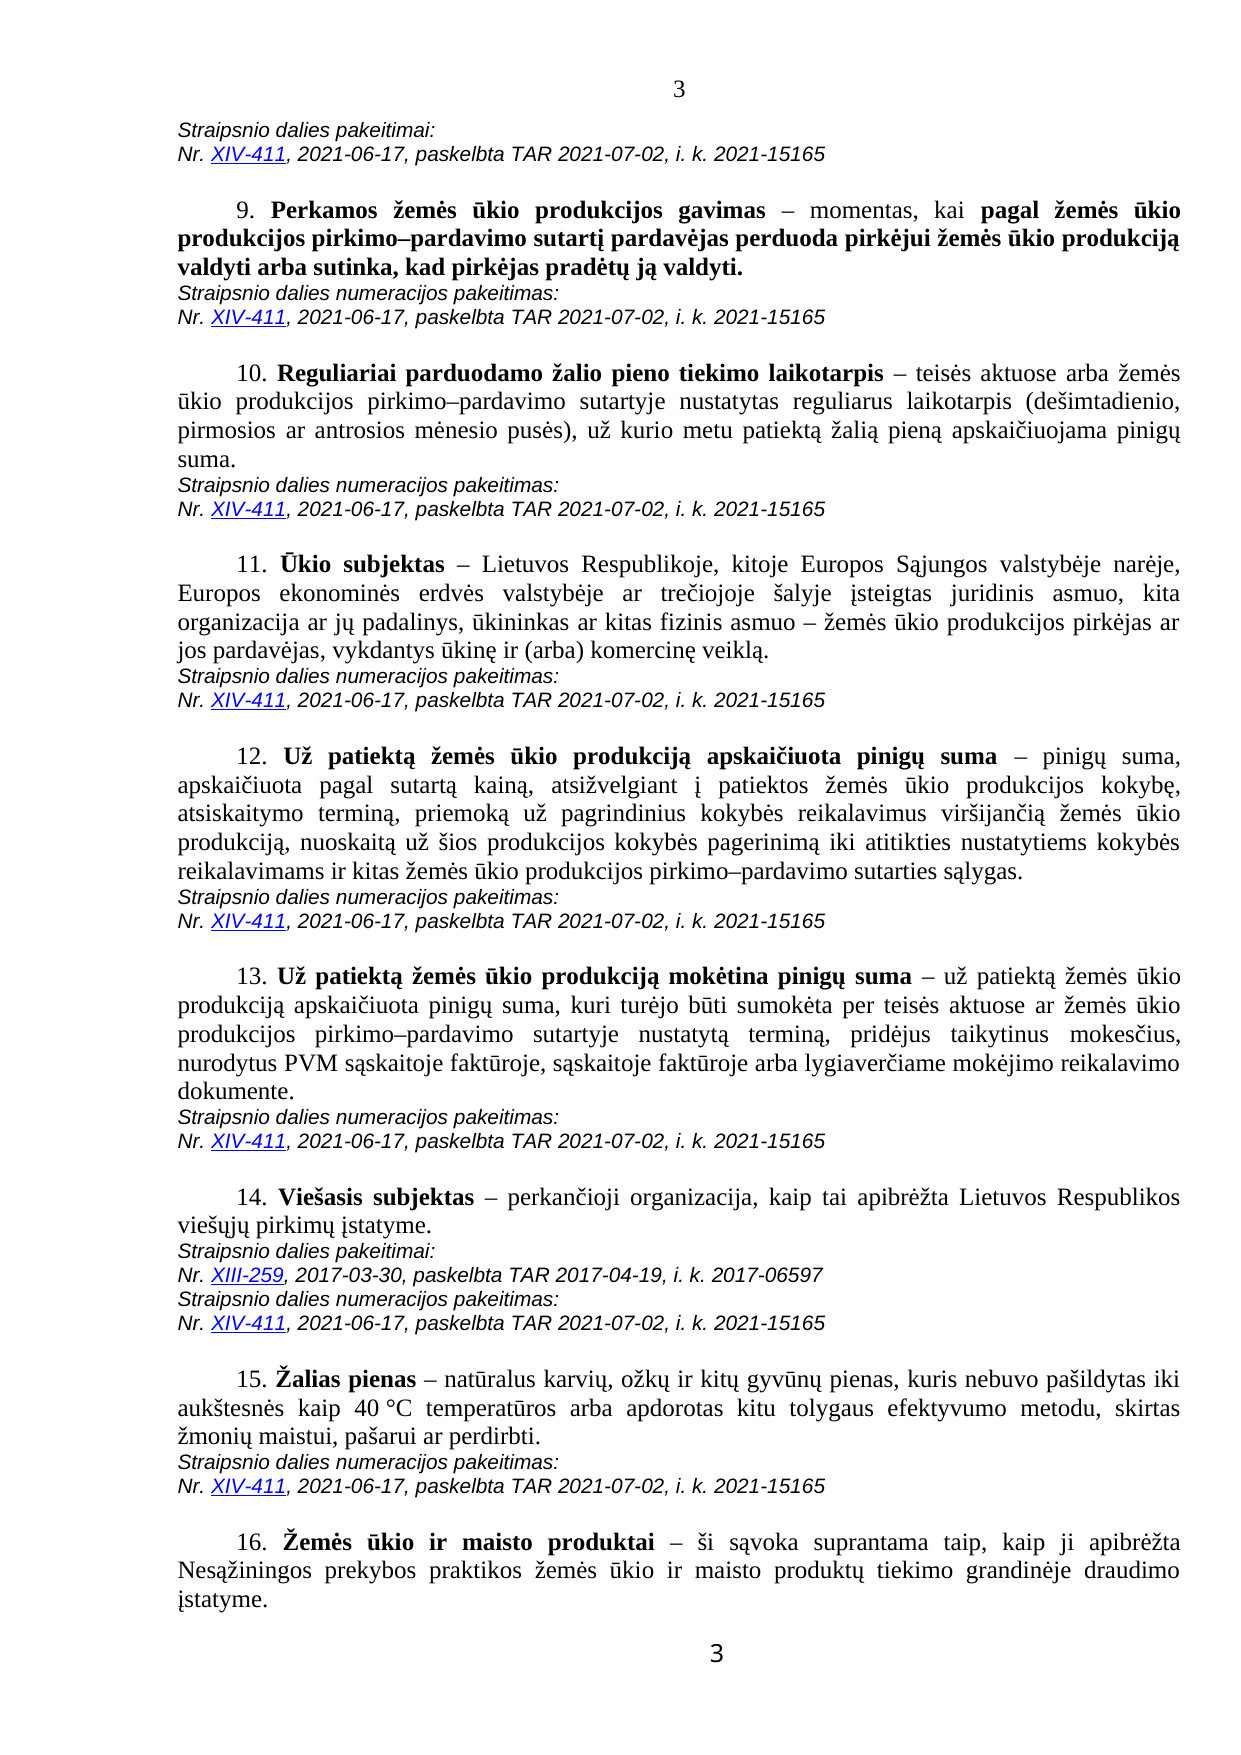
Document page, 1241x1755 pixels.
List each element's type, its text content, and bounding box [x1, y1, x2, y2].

text Nr. XIV-411, 2021-06-17, paskelbta TAR 2021-07-02, i. k. 2021-15165 [177, 142, 1181, 166]
text Nr. XIII-259, 2017-03-30, paskelbta TAR 2017-04-19, i. k. 2017-06597 [177, 1263, 1181, 1287]
text 13. Už patiektą žemės ūkio produkciją mokėtina pinigų suma – už patiektą žemės ūkio produkciją apskaičiuota pinigų suma, kuri turėjo būti sumokėta per teisės aktuose ar žemės ūkio produkcijos pirkimo–pardavimo sutartyje nustatytą terminą, pridėjus taikytinus mokesčius, nurodytus PVM sąskaitoje faktūroje, sąskaitoje faktūroje arba lygiaverčiame mokėjimo reikalavimo dokumente. [177, 961, 1181, 1105]
text Straipsnio dalies numeracijos pakeitimas: [177, 1105, 1181, 1129]
text 12. Už patiektą žemės ūkio produkciją apskaičiuota pinigų suma – pinigų suma, apskaičiuota pagal sutartą kainą, atsižvelgiant į patiektos žemės ūkio produkcijos kokybę, atsiskaitymo terminą, priemoką už pagrindinius kokybės reikalavimus viršijančią žemės ūkio produkciją, nuoskaitą už šios produkcijos kokybės pagerinimą iki atitikties nustatytiems kokybės reikalavimams ir kitas žemės ūkio produkcijos pirkimo–pardavimo sutarties sąlygas. [177, 741, 1181, 885]
text Nr. XIV-411, 2021-06-17, paskelbta TAR 2021-07-02, i. k. 2021-15165 [177, 909, 1181, 933]
text Nr. XIV-411, 2021-06-17, paskelbta TAR 2021-07-02, i. k. 2021-15165 [177, 688, 1181, 712]
text 10. Reguliariai parduodamo žalio pieno tiekimo laikotarpis – teisės aktuose arba žemės ūkio produkcijos pirkimo–pardavimo sutartyje nustatytas reguliarus laikotarpis (dešimtadienio, pirmosios ar antrosios mėnesio pusės), už kurio metu patiektą žalią pieną apskaičiuojama pinigų suma. [177, 358, 1181, 473]
text Nr. XIV-411, 2021-06-17, paskelbta TAR 2021-07-02, i. k. 2021-15165 [177, 1474, 1181, 1498]
text Straipsnio dalies numeracijos pakeitimas: [177, 664, 1181, 688]
text Nr. XIV-411, 2021-06-17, paskelbta TAR 2021-07-02, i. k. 2021-15165 [177, 497, 1181, 521]
text Straipsnio dalies pakeitimai: [177, 1239, 1181, 1263]
text Nr. XIV-411, 2021-06-17, paskelbta TAR 2021-07-02, i. k. 2021-15165 [177, 1129, 1181, 1153]
text 14. Viešasis subjektas – perkančioji organizacija, kaip tai apibrėžta Lietuvos Respublikos viešųjų pirkimų įstatyme. [177, 1182, 1181, 1239]
text 9. Perkamos žemės ūkio produkcijos gavimas – momentas, kai pagal žemės ūkio produkcijos pirkimo–pardavimo sutartį pardavėjas perduoda pirkėjui žemės ūkio produkciją valdyti arba sutinka, kad pirkėjas pradėtų ją valdyti. [177, 195, 1181, 281]
text 15. Žalias pienas – natūralus karvių, ožkų ir kitų gyvūnų pienas, kuris nebuvo pašildytas iki aukštesnės kaip 40 °C temperatūros arba apdorotas kitu tolygaus efektyvumo metodu, skirtas žmonių maistui, pašarui ar perdirbti. [177, 1364, 1181, 1450]
text Straipsnio dalies numeracijos pakeitimas: [177, 1287, 1181, 1311]
text 11. Ūkio subjektas – Lietuvos Respublikoje, kitoje Europos Sąjungos valstybėje narėje, Europos ekonominės erdvės valstybėje ar trečiojoje šalyje įsteigtas juridinis asmuo, kita organizacija ar jų padalinys, ūkininkas ar kitas fizinis asmuo – žemės ūkio produkcijos pirkėjas ar jos pardavėjas, vykdantys ūkinę ir (arba) komercinę veiklą. [177, 549, 1181, 664]
text Straipsnio dalies pakeitimai: [177, 118, 1181, 142]
text 16. Žemės ūkio ir maisto produktai – ši sąvoka suprantama taip, kaip ji apibrėžta Nesąžiningos prekybos praktikos žemės ūkio ir maisto produktų tiekimo grandinėje draudimo įstatyme. [177, 1527, 1181, 1613]
text Straipsnio dalies numeracijos pakeitimas: [177, 1450, 1181, 1474]
text Straipsnio dalies numeracijos pakeitimas: [177, 281, 1181, 305]
text Nr. XIV-411, 2021-06-17, paskelbta TAR 2021-07-02, i. k. 2021-15165 [177, 305, 1181, 329]
text Straipsnio dalies numeracijos pakeitimas: [177, 885, 1181, 909]
text Nr. XIV-411, 2021-06-17, paskelbta TAR 2021-07-02, i. k. 2021-15165 [177, 1311, 1181, 1335]
text Straipsnio dalies numeracijos pakeitimas: [177, 473, 1181, 497]
